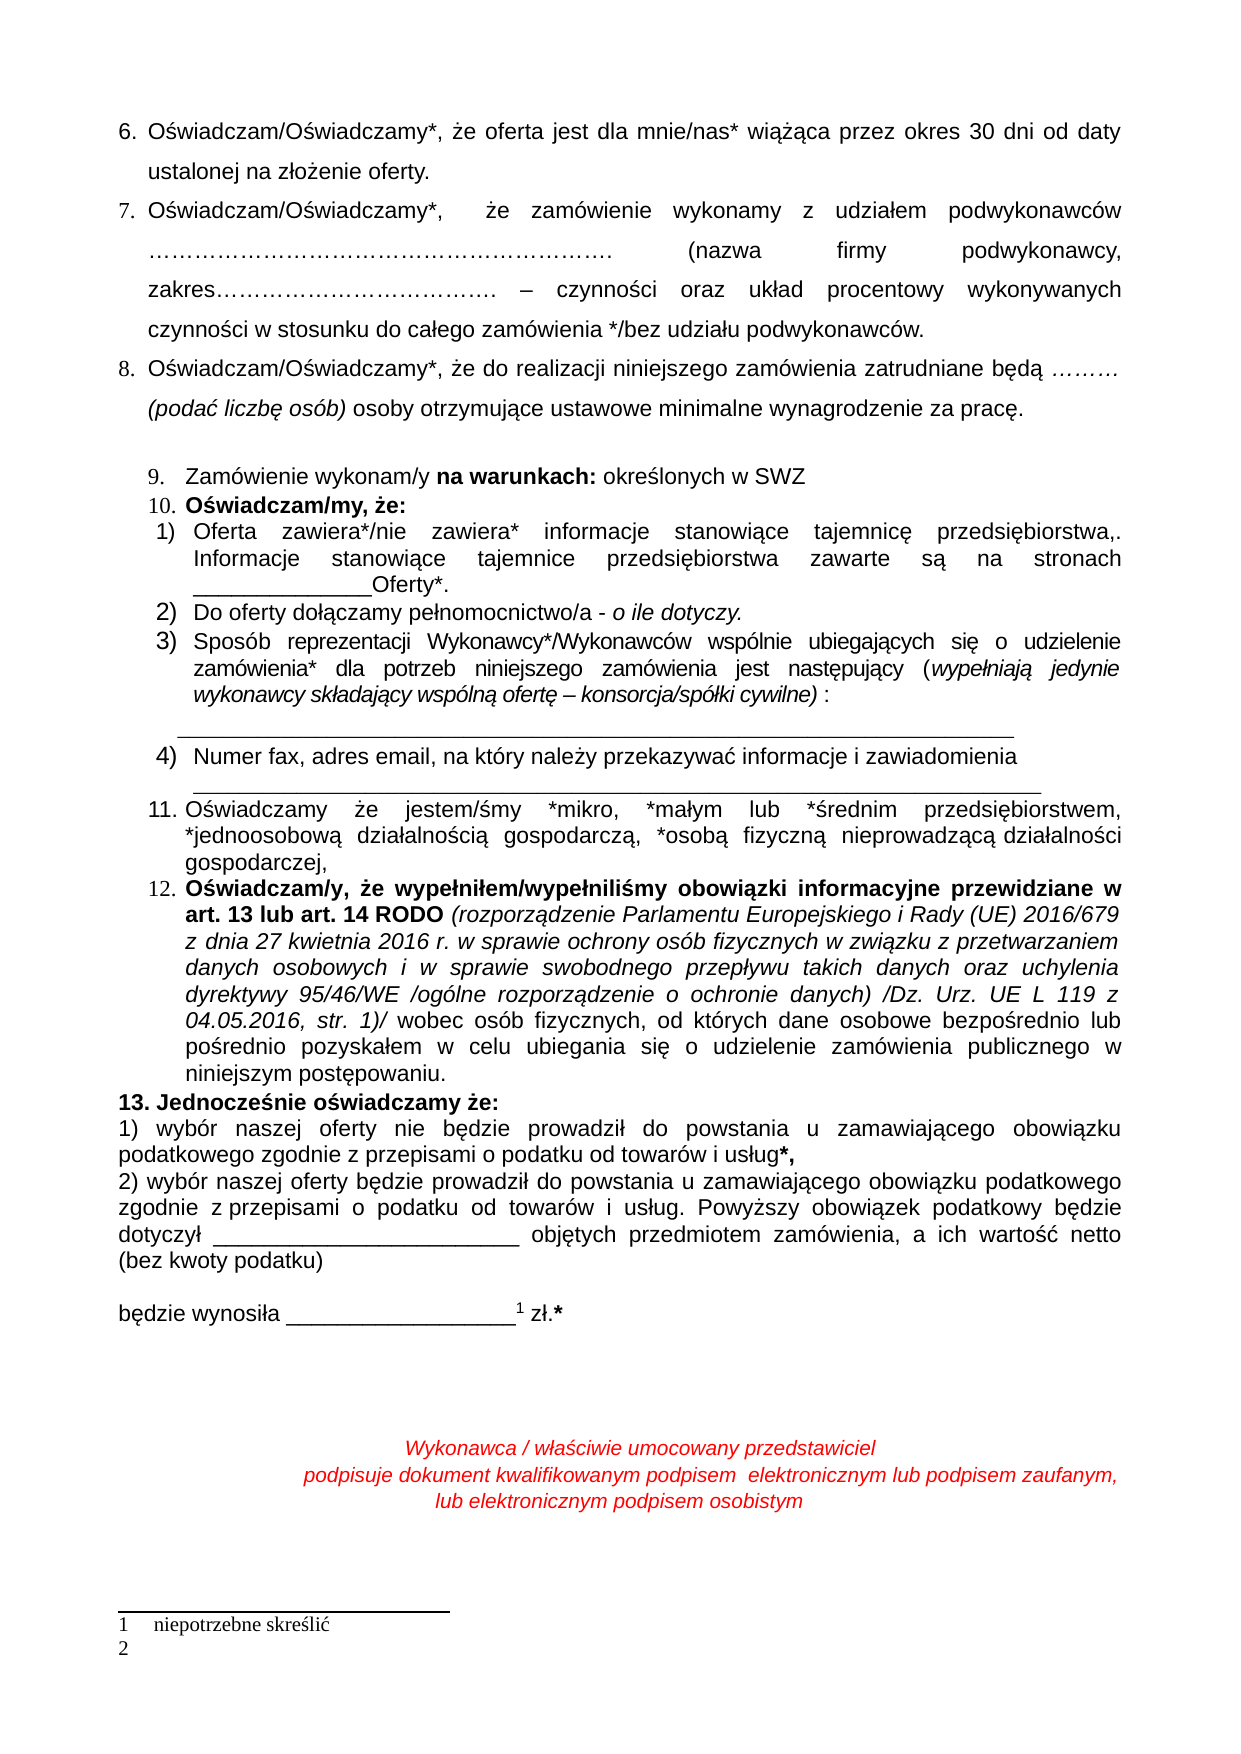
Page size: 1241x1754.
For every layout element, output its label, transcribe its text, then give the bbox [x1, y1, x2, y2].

list Oferta zawiera*/nie zawiera* informacje stanowiące tajemnicę przedsiębiorstwa,. Informacje stanowiące tajemnice przedsiębiorstwa zawarte są na stronach ______________Oferty*. [156, 518, 1122, 597]
list Zamówienie wykonam/y na warunkach: określonych w SWZ [148, 456, 1122, 489]
list Sposób reprezentacji Wykonawcy*/Wykonawców wspólnie ubiegających się o udzielenie zamówienia* dla potrzeb niniejszego zamówienia jest następujący (wypełniają jedynie wykonawcy składający wspólną ofertę – konsorcja/spółki cywilne) : [156, 626, 1122, 707]
text podpisuje dokument kwalifikowanym podpisem elektronicznym lub podpisem zaufanym, lub elektronicznym podpisem osobistym [118, 1463, 1122, 1513]
text 1) wybór naszej oferty nie będzie prowadził do powstania u zamawiającego obowiązku podatkowego zgodnie z przepisami o podatku od towarów i usług*, [118, 1115, 1122, 1168]
table_header [148, 434, 560, 456]
list Oświadczamy że jestem/śmy *mikro, *małym lub *średnim przedsiębiorstwem, *jednoosobową działalnością gospodarczą, *osobą fizyczną nieprowadzącą działalności gospodarczej, [148, 796, 1122, 875]
text będzie wynosiła __________________ zł.* [118, 1299, 1122, 1326]
list Oświadczam/my, że: [148, 489, 1122, 518]
text Wykonawca / właściwie umocowany przedstawiciel [118, 1436, 1122, 1460]
text 2) wybór naszej oferty będzie prowadził do powstania u zamawiającego obowiązku podatkowego zgodnie z przepisami o podatku od towarów i usług. Powyższy obowiązek podatkowy będzie dotyczył ________________________ objętych przedmiotem zamówienia, a ich wartość netto (bez kwoty podatku) [118, 1168, 1122, 1273]
list Oświadczam/y, że wypełniłem/wypełniliśmy obowiązki informacyjne przewidziane w art. 13 lub art. 14 RODO (rozporządzenie Parlamentu Europejskiego i Rady (UE) 2016/679 z dnia 27 kwietnia 2016 r. w sprawie ochrony osób fizycznych w związku z przetwarzaniem danych osobowych i w sprawie swobodnego przepływu takich danych oraz uchylenia dyrektywy 95/46/WE /ogólne rozporządzenie o ochronie danych) /Dz. Urz. UE L 119 z 04.05.2016, str. 1)/ wobec osób fizycznych, od których dane osobowe bezpośrednio lub pośrednio pozyskałem w celu ubiegania się o udzielenie zamówienia publicznego w niniejszym postępowaniu. [148, 875, 1122, 1086]
table_header [560, 434, 1092, 456]
list Oświadczam/Oświadczamy*, że oferta jest dla mnie/nas* wiążąca przez okres 30 dni od daty ustalonej na złożenie oferty. [118, 118, 1122, 184]
list Oświadczam/Oświadczamy*, że do realizacji niniejszego zamówienia zatrudniane będą ………(podać liczbę osób) osoby otrzymujące ustawowe minimalne wynagrodzenie za pracę. [118, 355, 1122, 421]
text niepotrzebne skreślić [118, 1612, 1122, 1636]
list Numer fax, adres email, na który należy przekazywać informacje i zawiadomienia __________________________________________________________________________ [156, 741, 1122, 796]
text 13. Jednocześnie oświadczamy że: [118, 1086, 1137, 1115]
list Oświadczam/Oświadczamy*, że zamówienie wykonamy z udziałem podwykonawców ……………………………………………………. (nazwa firmy podwykonawcy, zakres………………………………. – czynności oraz układ procentowy wykonywanych czynności w stosunku do całego zamówienia */bez udziału podwykonawców. [118, 197, 1122, 342]
list Do oferty dołączamy pełnomocnictwo/a - o ile dotyczy. [156, 597, 1122, 626]
text _________________________________________________________________________ [177, 707, 1122, 741]
